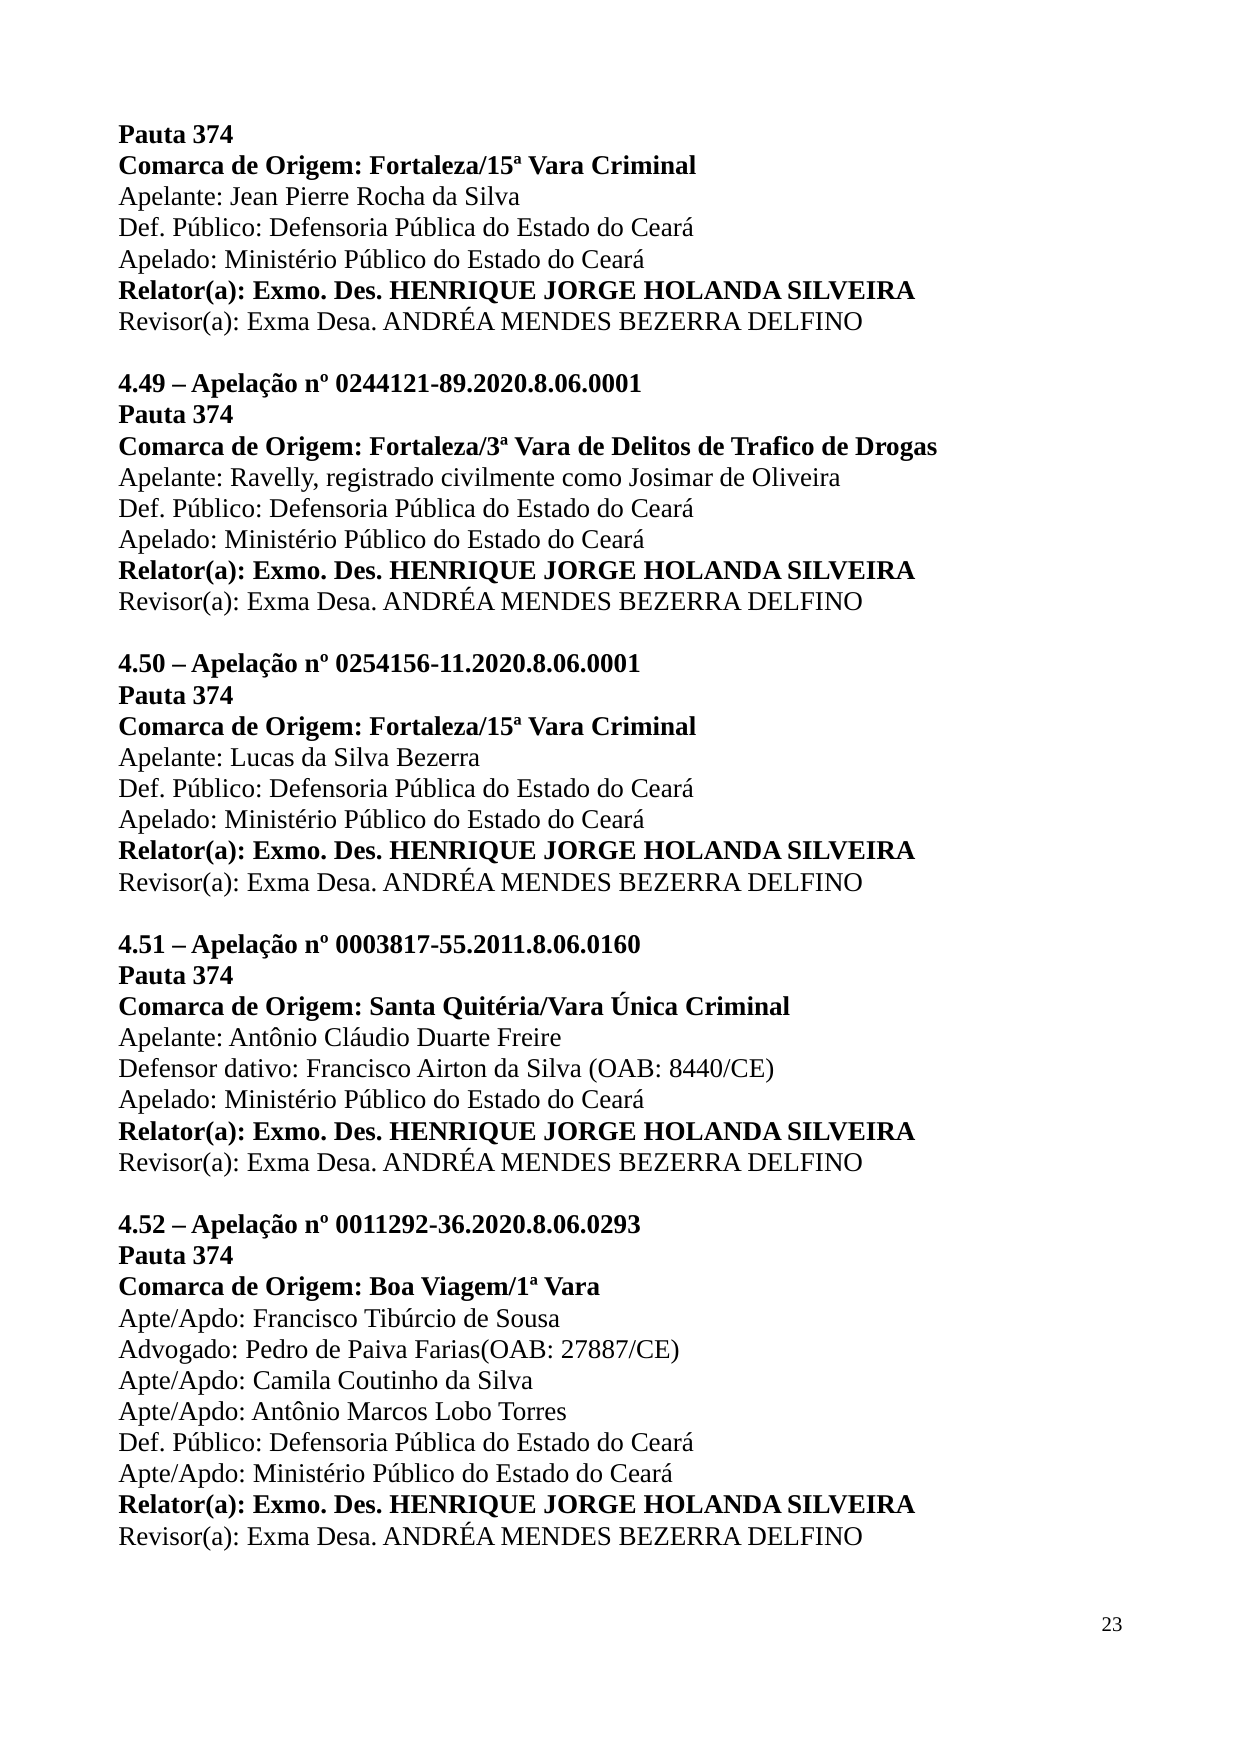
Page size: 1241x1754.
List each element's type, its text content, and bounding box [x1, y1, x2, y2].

text Relator(a): Exmo. Des. HENRIQUE JORGE HOLANDA SILVEIRA [118, 834, 1122, 866]
text Comarca de Origem: Santa Quitéria/Vara Única Criminal [118, 990, 1122, 1021]
text Apelante: Antônio Cláudio Duarte Freire [118, 1021, 1122, 1052]
text Apelado: Ministério Público do Estado do Ceará [118, 523, 1122, 554]
text 4.50 – Apelação nº 0254156-11.2020.8.06.0001 [118, 648, 1122, 679]
text Apte/Apdo: Camila Coutinho da Silva [118, 1364, 1122, 1395]
text Pauta 374 [118, 398, 1122, 429]
text Revisor(a): Exma Desa. ANDRÉA MENDES BEZERRA DELFINO [118, 585, 1122, 616]
text Comarca de Origem: Fortaleza/3ª Vara de Delitos de Trafico de Drogas [118, 429, 1122, 461]
text 4.51 – Apelação nº 0003817-55.2011.8.06.0160 [118, 928, 1122, 959]
text Defensor dativo: Francisco Airton da Silva (OAB: 8440/CE) [118, 1052, 1122, 1084]
text Revisor(a): Exma Desa. ANDRÉA MENDES BEZERRA DELFINO [118, 1520, 1122, 1551]
text Def. Público: Defensoria Pública do Estado do Ceará [118, 1426, 1122, 1457]
text Revisor(a): Exma Desa. ANDRÉA MENDES BEZERRA DELFINO [118, 305, 1122, 336]
text Def. Público: Defensoria Pública do Estado do Ceará [118, 492, 1122, 523]
text Apelado: Ministério Público do Estado do Ceará [118, 803, 1122, 834]
text Apelado: Ministério Público do Estado do Ceará [118, 243, 1122, 274]
text Comarca de Origem: Boa Viagem/1ª Vara [118, 1271, 1122, 1302]
text Apelante: Jean Pierre Rocha da Silva [118, 180, 1122, 212]
text Apelado: Ministério Público do Estado do Ceará [118, 1084, 1122, 1115]
text 4.52 – Apelação nº 0011292-36.2020.8.06.0293 [118, 1208, 1122, 1239]
text 4.49 – Apelação nº 0244121-89.2020.8.06.0001 [118, 367, 1122, 398]
text Def. Público: Defensoria Pública do Estado do Ceará [118, 772, 1122, 803]
text Revisor(a): Exma Desa. ANDRÉA MENDES BEZERRA DELFINO [118, 1146, 1122, 1177]
text Relator(a): Exmo. Des. HENRIQUE JORGE HOLANDA SILVEIRA [118, 1115, 1122, 1146]
text Def. Público: Defensoria Pública do Estado do Ceará [118, 212, 1122, 243]
text Pauta 374 [118, 959, 1122, 990]
text Relator(a): Exmo. Des. HENRIQUE JORGE HOLANDA SILVEIRA [118, 274, 1122, 305]
text Comarca de Origem: Fortaleza/15ª Vara Criminal [118, 149, 1122, 180]
text Comarca de Origem: Fortaleza/15ª Vara Criminal [118, 710, 1122, 741]
text Apelante: Ravelly, registrado civilmente como Josimar de Oliveira [118, 461, 1122, 492]
text Relator(a): Exmo. Des. HENRIQUE JORGE HOLANDA SILVEIRA [118, 1488, 1122, 1520]
text Apelante: Lucas da Silva Bezerra [118, 741, 1122, 772]
text Pauta 374 [118, 118, 1122, 149]
text Apte/Apdo: Ministério Público do Estado do Ceará [118, 1457, 1122, 1488]
text Apte/Apdo: Antônio Marcos Lobo Torres [118, 1395, 1122, 1426]
text Revisor(a): Exma Desa. ANDRÉA MENDES BEZERRA DELFINO [118, 866, 1122, 897]
text Pauta 374 [118, 1239, 1122, 1271]
text Pauta 374 [118, 679, 1122, 710]
text Relator(a): Exmo. Des. HENRIQUE JORGE HOLANDA SILVEIRA [118, 554, 1122, 585]
text Advogado: Pedro de Paiva Farias(OAB: 27887/CE) [118, 1333, 1122, 1364]
text Apte/Apdo: Francisco Tibúrcio de Sousa [118, 1302, 1122, 1333]
